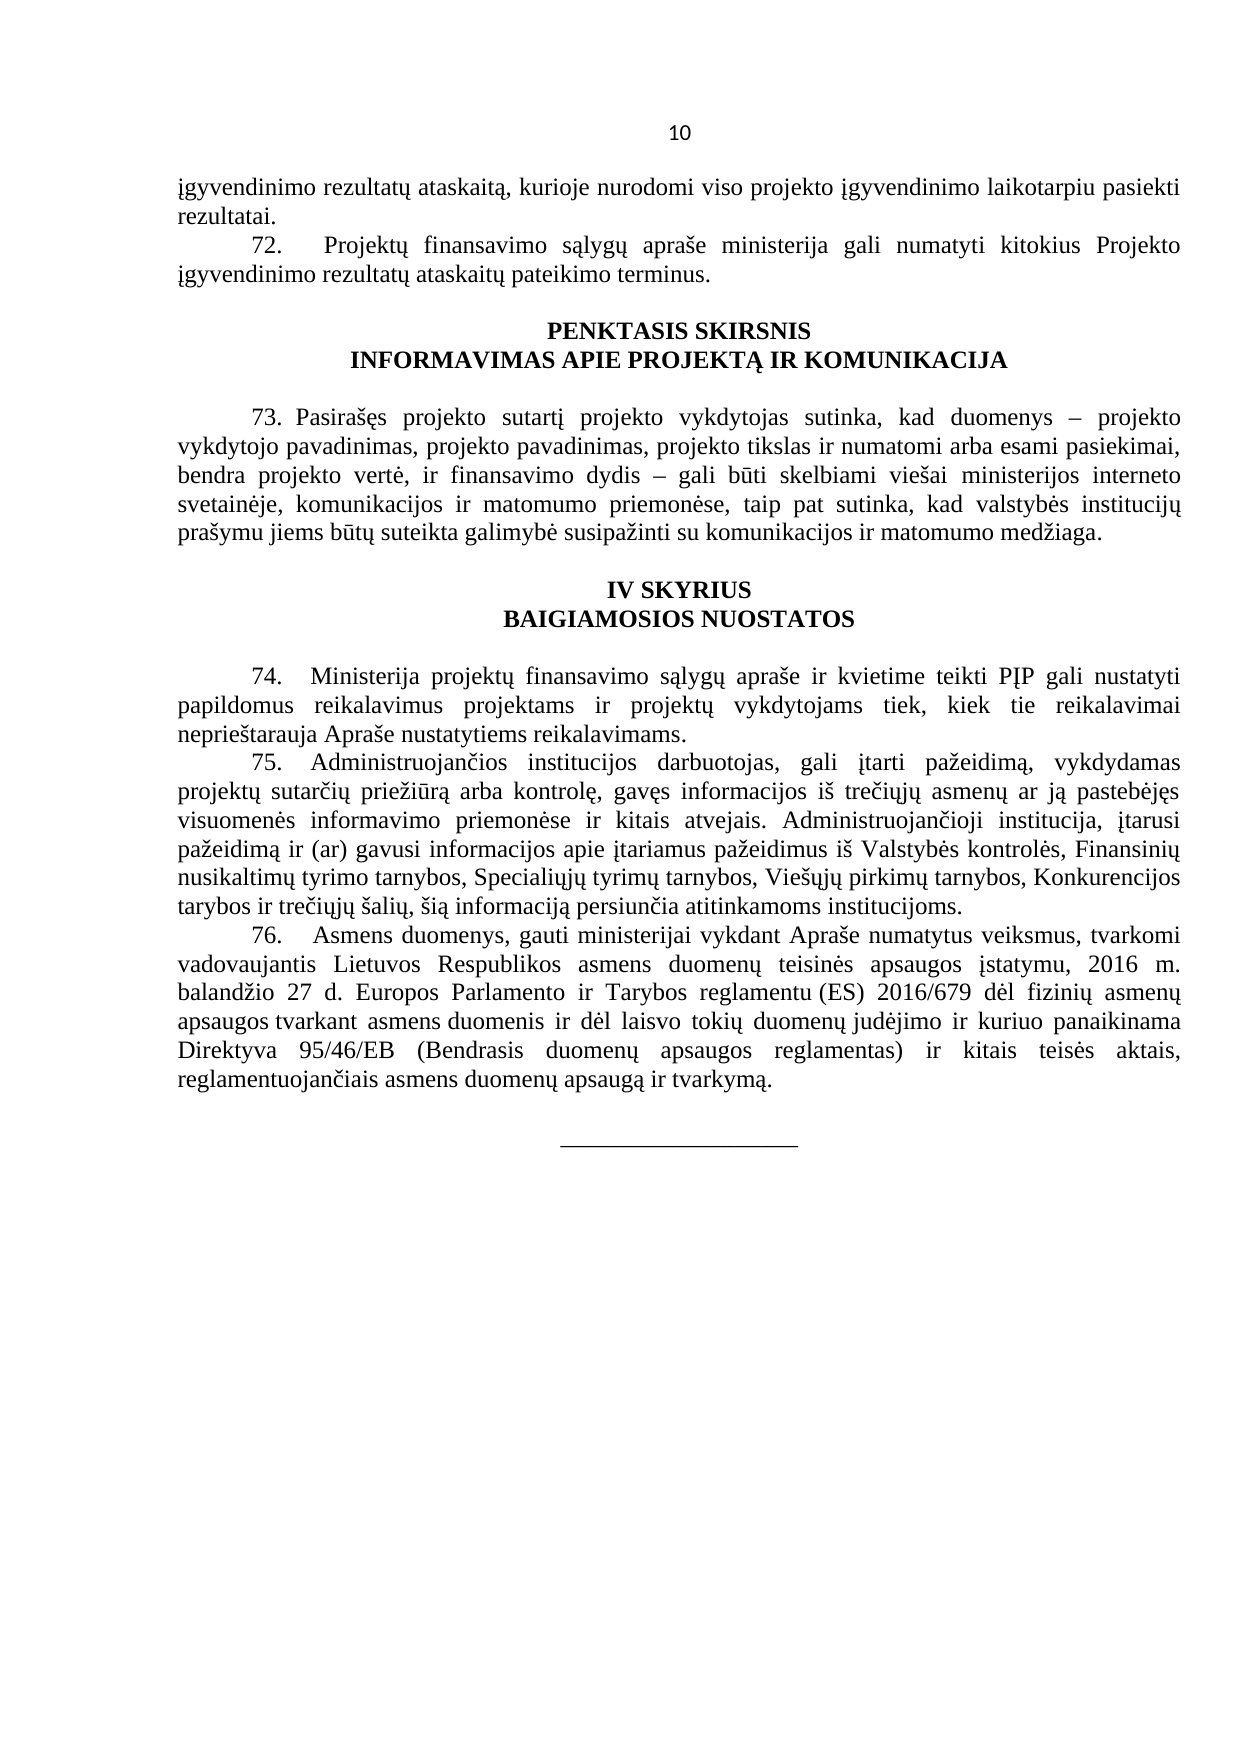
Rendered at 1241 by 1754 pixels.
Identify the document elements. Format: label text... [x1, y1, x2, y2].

text 76. Asmens duomenys, gauti ministerijai vykdant Apraše numatytus veiksmus, tvarkomi vadovaujantis Lietuvos Respublikos asmens duomenų teisinės apsaugos įstatymu, 2016 m. balandžio 27 d. Europos Parlamento ir Tarybos reglamentu (ES) 2016/679 dėl fizinių asmenų apsaugos tvarkant asmens duomenis ir dėl laisvo tokių duomenų judėjimo ir kuriuo panaikinama Direktyva 95/46/EB (Bendrasis duomenų apsaugos reglamentas) ir kitais teisės aktais, reglamentuojančiais asmens duomenų apsaugą ir tvarkymą. [177, 920, 1181, 1092]
text 75. Administruojančios institucijos darbuotojas, gali įtarti pažeidimą, vykdydamas projektų sutarčių priežiūrą arba kontrolę, gavęs informacijos iš trečiųjų asmenų ar ją pastebėjęs visuomenės informavimo priemonėse ir kitais atvejais. Administruojančioji institucija, įtarusi pažeidimą ir (ar) gavusi informacijos apie įtariamus pažeidimus iš Valstybės kontrolės, Finansinių nusikaltimų tyrimo tarnybos, Specialiųjų tyrimų tarnybos, Viešųjų pirkimų tarnybos, Konkurencijos tarybos ir trečiųjų šalių, šią informaciją persiunčia atitinkamoms institucijoms. [177, 747, 1181, 920]
text IV SKYRIUS [177, 575, 1181, 604]
text BAIGIAMOSIOS NUOSTATOS [177, 604, 1181, 632]
text 74. Ministerija projektų finansavimo sąlygų apraše ir kvietime teikti PĮP gali nustatyti papildomus reikalavimus projektams ir projektų vykdytojams tiek, kiek tie reikalavimai neprieštarauja Apraše nustatytiems reikalavimams. [177, 661, 1181, 747]
text PENKTASIS SKIRSNIS [177, 316, 1181, 345]
text 72. Projektų finansavimo sąlygų apraše ministerija gali numatyti kitokius Projekto įgyvendinimo rezultatų ataskaitų pateikimo terminus. [177, 230, 1181, 287]
text 73. Pasirašęs projekto sutartį projekto vykdytojas sutinka, kad duomenys – projekto vykdytojo pavadinimas, projekto pavadinimas, projekto tikslas ir numatomi arba esami pasiekimai, bendra projekto vertė, ir finansavimo dydis – gali būti skelbiami viešai ministerijos interneto svetainėje, komunikacijos ir matomumo priemonėse, taip pat sutinka, kad valstybės institucijų prašymu jiems būtų suteikta galimybė susipažinti su komunikacijos ir matomumo medžiaga. [177, 402, 1181, 546]
text įgyvendinimo rezultatų ataskaitą, kurioje nurodomi viso projekto įgyvendinimo laikotarpiu pasiekti rezultatai. [177, 172, 1181, 230]
text INFORMAVIMAS APIE PROJEKTĄ IR KOMUNIKACIJA [177, 345, 1181, 374]
text ___________________ [177, 1121, 1181, 1150]
